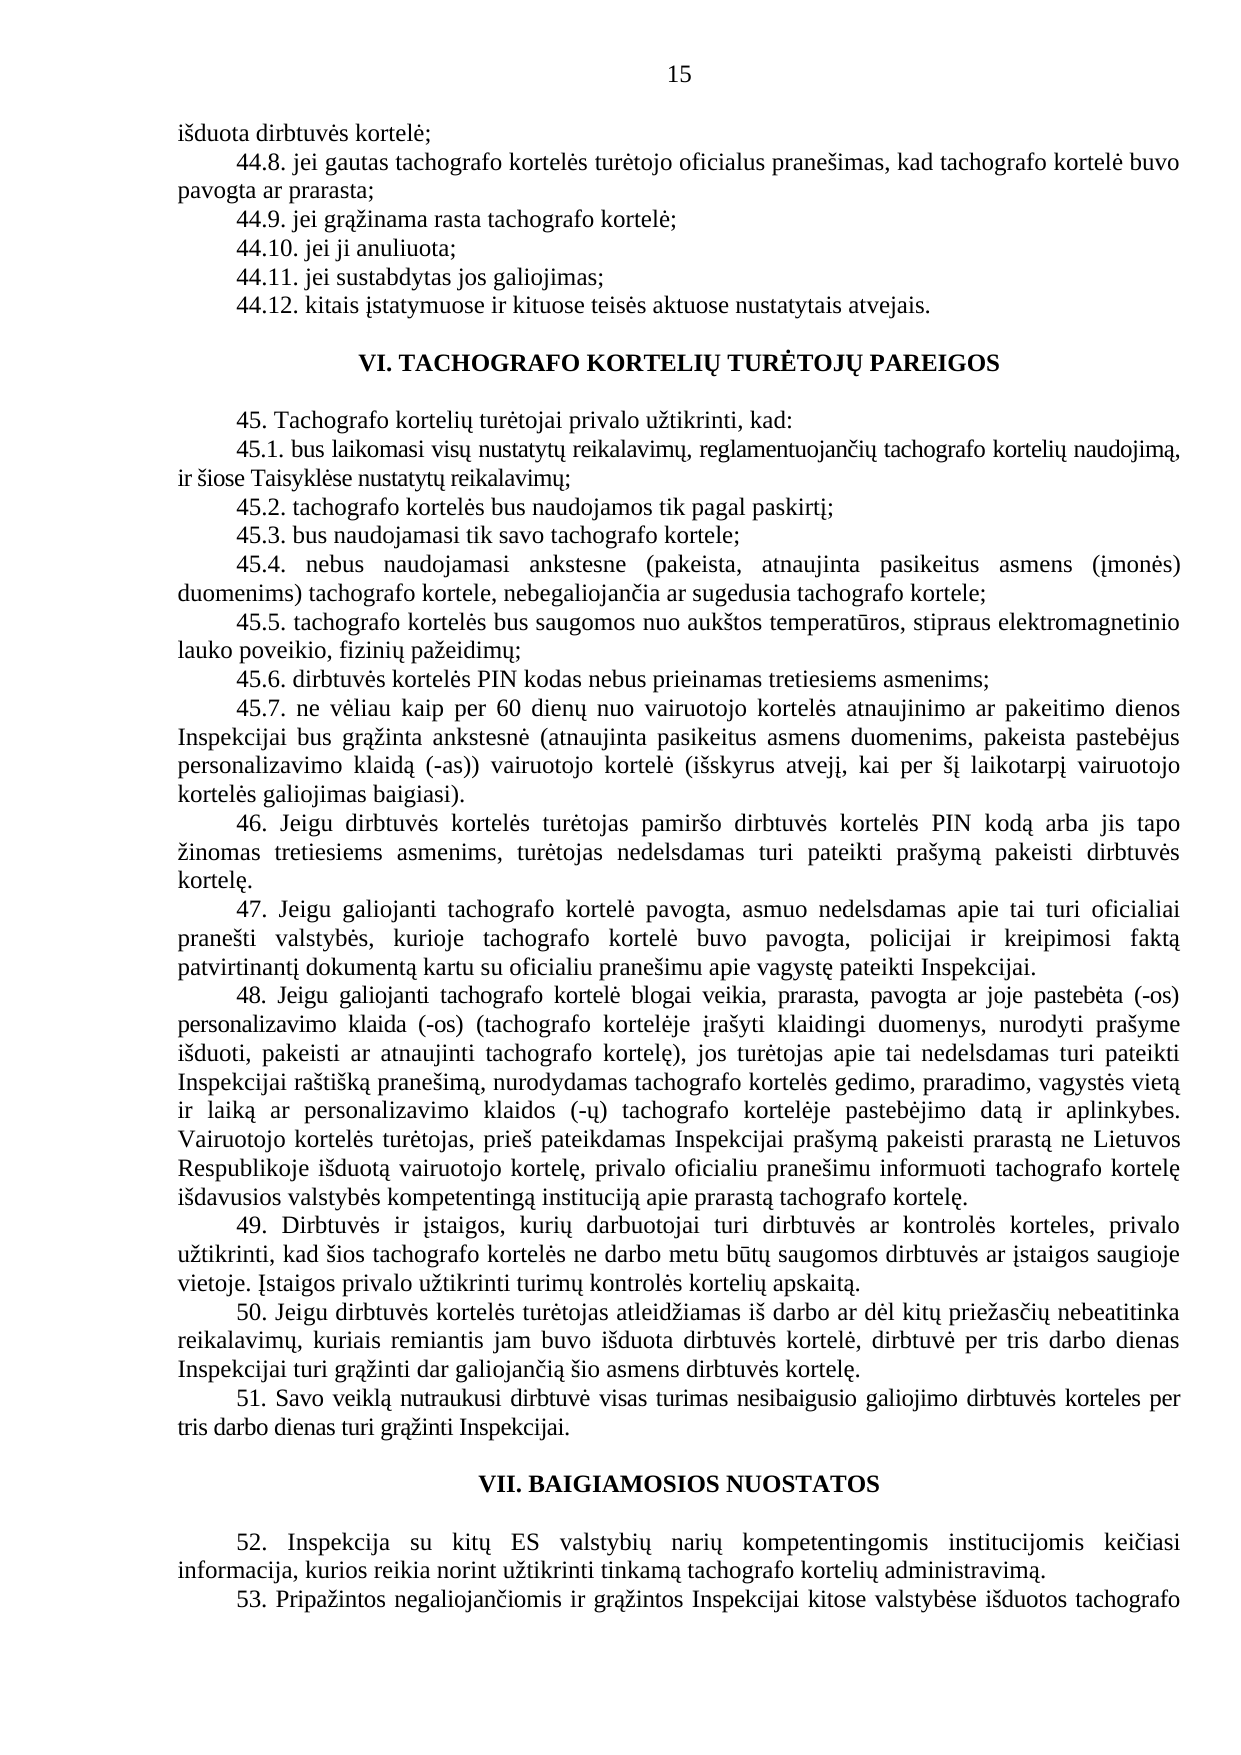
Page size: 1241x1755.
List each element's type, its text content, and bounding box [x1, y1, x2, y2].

text išduota dirbtuvės kortelė; [177, 118, 1181, 147]
text 44.11. jei sustabdytas jos galiojimas; [177, 262, 1181, 291]
text 44.12. kitais įstatymuose ir kituose teisės aktuose nustatytais atvejais. [177, 291, 1181, 319]
text 44.8. jei gautas tachografo kortelės turėtojo oficialus pranešimas, kad tachografo kortelė buvo pavogta ar prarasta; [177, 147, 1181, 204]
text VII. BAIGIAMOSIOS NUOSTATOS [177, 1469, 1181, 1498]
text 52. Inspekcija su kitų ES valstybių narių kompetentingomis institucijomis keičiasi informacija, kurios reikia norint užtikrinti tinkamą tachografo kortelių administravimą. [177, 1527, 1181, 1584]
text 44.9. jei grąžinama rasta tachografo kortelė; [177, 204, 1181, 233]
text 45. Tachografo kortelių turėtojai privalo užtikrinti, kad: [177, 406, 1181, 434]
text 53. Pripažintos negaliojančiomis ir grąžintos Inspekcijai kitose valstybėse išduotos tachografo [177, 1584, 1181, 1613]
text 44.10. jei ji anuliuota; [177, 233, 1181, 262]
text VI. TACHOGRAFO KORTELIŲ TURĖTOJŲ PAREIGOS [177, 348, 1181, 377]
text 46. Jeigu dirbtuvės kortelės turėtojas pamiršo dirbtuvės kortelės PIN kodą arba jis tapo žinomas tretiesiems asmenims, turėtojas nedelsdamas turi pateikti prašymą pakeisti dirbtuvės kortelę. [177, 808, 1181, 894]
text 47. Jeigu galiojanti tachografo kortelė pavogta, asmuo nedelsdamas apie tai turi oficialiai pranešti valstybės, kurioje tachografo kortelė buvo pavogta, policijai ir kreipimosi faktą patvirtinantį dokumentą kartu su oficialiu pranešimu apie vagystę pateikti Inspekcijai. [177, 894, 1181, 981]
text 51. Savo veiklą nutraukusi dirbtuvė visas turimas nesibaigusio galiojimo dirbtuvės korteles per tris darbo dienas turi grąžinti Inspekcijai. [177, 1383, 1181, 1441]
text 50. Jeigu dirbtuvės kortelės turėtojas atleidžiamas iš darbo ar dėl kitų priežasčių nebeatitinka reikalavimų, kuriais remiantis jam buvo išduota dirbtuvės kortelė, dirbtuvė per tris darbo dienas Inspekcijai turi grąžinti dar galiojančią šio asmens dirbtuvės kortelę. [177, 1297, 1181, 1383]
text 49. Dirbtuvės ir įstaigos, kurių darbuotojai turi dirbtuvės ar kontrolės korteles, privalo užtikrinti, kad šios tachografo kortelės ne darbo metu būtų saugomos dirbtuvės ar įstaigos saugioje vietoje. Įstaigos privalo užtikrinti turimų kontrolės kortelių apskaitą. [177, 1211, 1181, 1297]
text 45.6. dirbtuvės kortelės PIN kodas nebus prieinamas tretiesiems asmenims; [177, 664, 1181, 693]
text 45.2. tachografo kortelės bus naudojamos tik pagal paskirtį; [177, 492, 1181, 521]
text 45.7. ne vėliau kaip per 60 dienų nuo vairuotojo kortelės atnaujinimo ar pakeitimo dienos Inspekcijai bus grąžinta ankstesnė (atnaujinta pasikeitus asmens duomenims, pakeista pastebėjus personalizavimo klaidą (-as)) vairuotojo kortelė (išskyrus atvejį, kai per šį laikotarpį vairuotojo kortelės galiojimas baigiasi). [177, 693, 1181, 808]
text 45.3. bus naudojamasi tik savo tachografo kortele; [177, 521, 1181, 549]
text 48. Jeigu galiojanti tachografo kortelė blogai veikia, prarasta, pavogta ar joje pastebėta (-os) personalizavimo klaida (-os) (tachografo kortelėje įrašyti klaidingi duomenys, nurodyti prašyme išduoti, pakeisti ar atnaujinti tachografo kortelę), jos turėtojas apie tai nedelsdamas turi pateikti Inspekcijai raštišką pranešimą, nurodydamas tachografo kortelės gedimo, praradimo, vagystės vietą ir laiką ar personalizavimo klaidos (-ų) tachografo kortelėje pastebėjimo datą ir aplinkybes. Vairuotojo kortelės turėtojas, prieš pateikdamas Inspekcijai prašymą pakeisti prarastą ne Lietuvos Respublikoje išduotą vairuotojo kortelę, privalo oficialiu pranešimu informuoti tachografo kortelę išdavusios valstybės kompetentingą instituciją apie prarastą tachografo kortelę. [177, 981, 1181, 1211]
text 45.1. bus laikomasi visų nustatytų reikalavimų, reglamentuojančių tachografo kortelių naudojimą, ir šiose Taisyklėse nustatytų reikalavimų; [177, 434, 1181, 492]
text 45.5. tachografo kortelės bus saugomos nuo aukštos temperatūros, stipraus elektromagnetinio lauko poveikio, fizinių pažeidimų; [177, 607, 1181, 664]
text 45.4. nebus naudojamasi ankstesne (pakeista, atnaujinta pasikeitus asmens (įmonės) duomenims) tachografo kortele, nebegaliojančia ar sugedusia tachografo kortele; [177, 549, 1181, 607]
